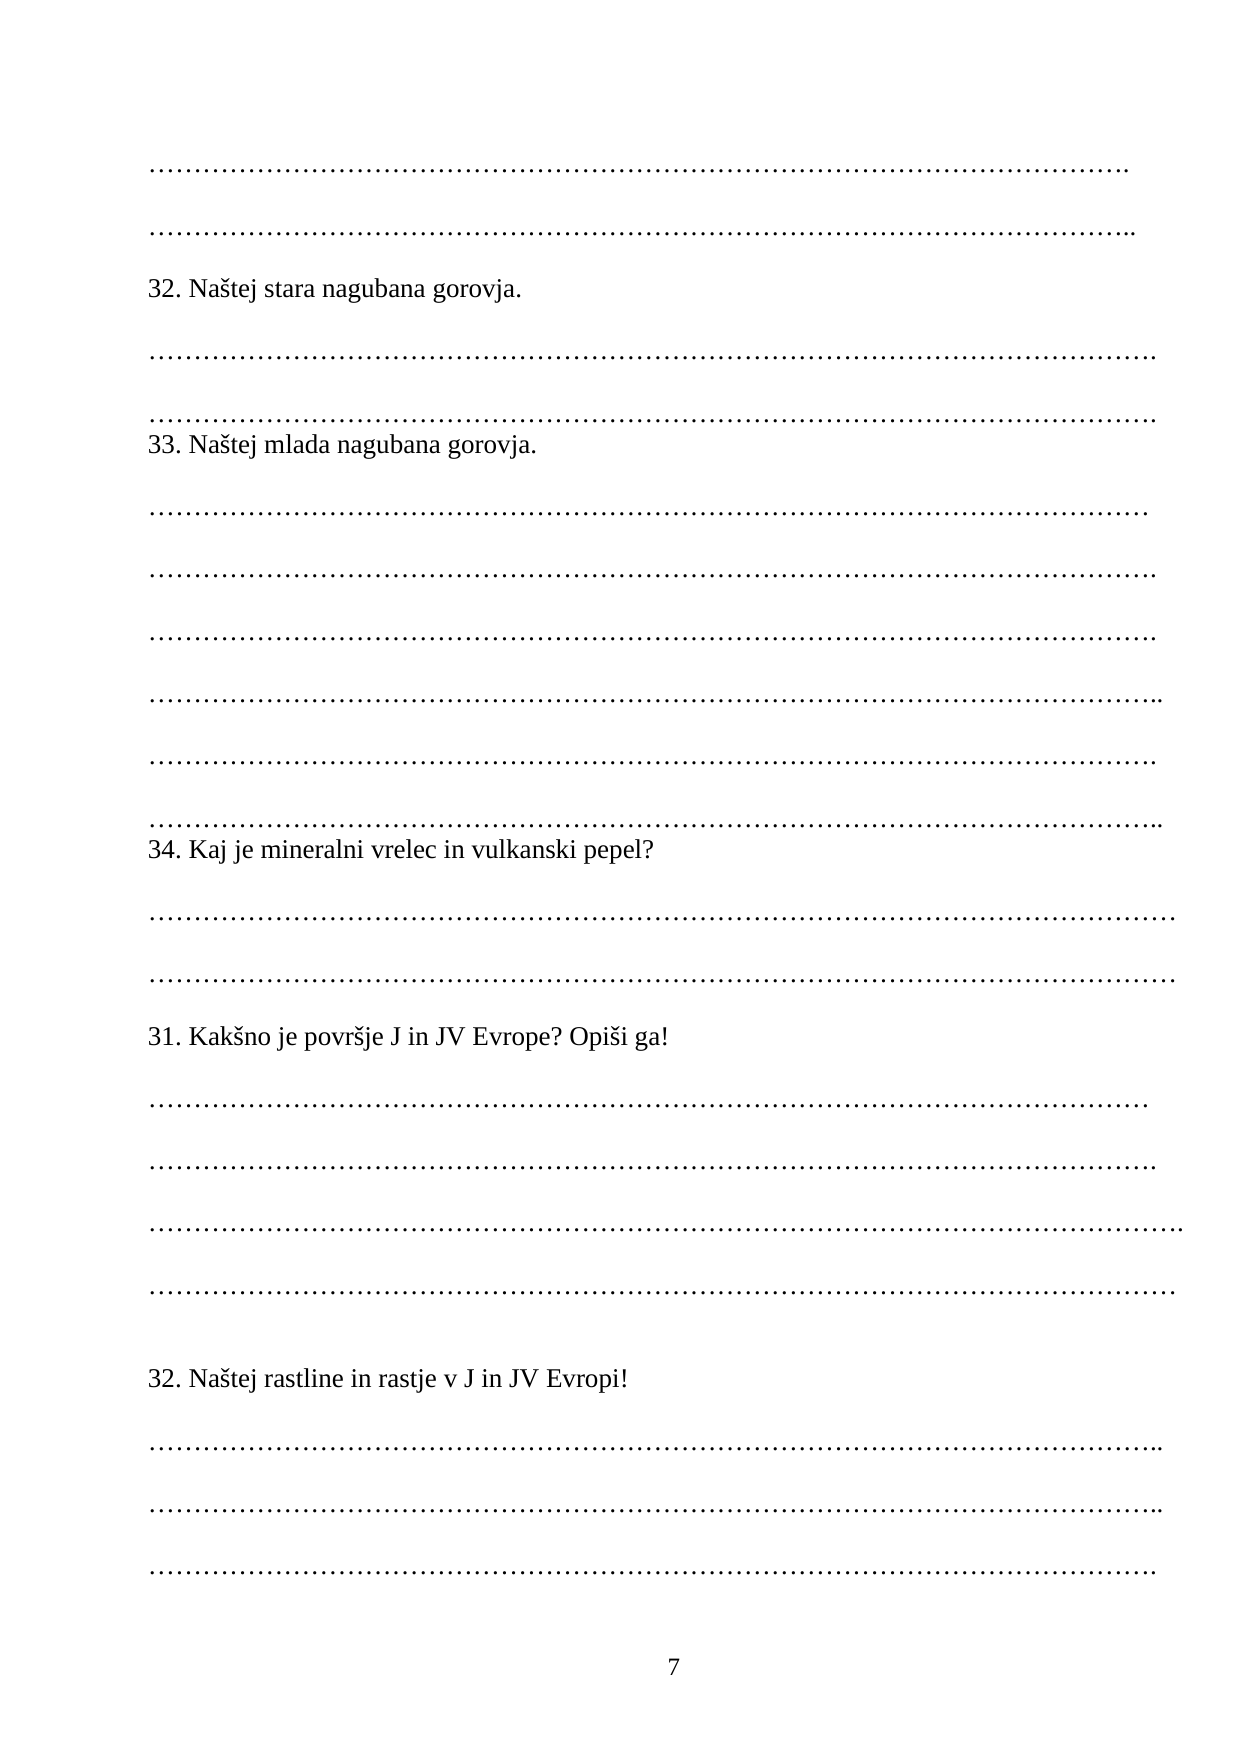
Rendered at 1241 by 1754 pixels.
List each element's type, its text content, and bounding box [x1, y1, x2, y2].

text …………………………………………………………………………………………………… [148, 895, 1200, 926]
text 33. Naštej mlada nagubana gorovja. [148, 428, 1200, 459]
text …………………………………………………………………………………………………… [148, 1269, 1200, 1300]
text …………………………………………………………………………………………………. [148, 615, 1200, 646]
text ………………………………………………………………………………………………….. [148, 802, 1200, 833]
text ………………………………………………………………………………………………….. [148, 677, 1200, 708]
text 31. Kakšno je površje J in JV Evrope? Opiši ga! [148, 1020, 1200, 1051]
text 32. Naštej stara nagubana gorovja. [148, 272, 1200, 303]
text …………………………………………………………………………………………………… [148, 957, 1200, 988]
text ……………………………………………………………………………………………….. [148, 210, 1200, 241]
text 32. Naštej rastline in rastje v J in JV Evropi! [148, 1362, 1200, 1393]
text …………………………………………………………………………………………………. [148, 334, 1200, 366]
text …………………………………………………………………………………………………. [148, 397, 1200, 428]
text ……………………………………………………………………………………………………. [148, 1207, 1200, 1238]
text …………………………………………………………………………………………………. [148, 552, 1200, 584]
text …………………………………………………………………………………………………. [148, 739, 1200, 771]
text ………………………………………………………………………………………………… [148, 490, 1200, 521]
text 34. Kaj je mineralni vrelec in vulkanski pepel? [148, 833, 1200, 864]
text ………………………………………………………………………………………………….. [148, 1487, 1200, 1518]
text ………………………………………………………………………………………………… [148, 1082, 1200, 1113]
text …………………………………………………………………………………………………. [148, 1549, 1200, 1580]
text ………………………………………………………………………………………………….. [148, 1424, 1200, 1456]
text ………………………………………………………………………………………………. [148, 148, 1200, 179]
text …………………………………………………………………………………………………. [148, 1144, 1200, 1175]
